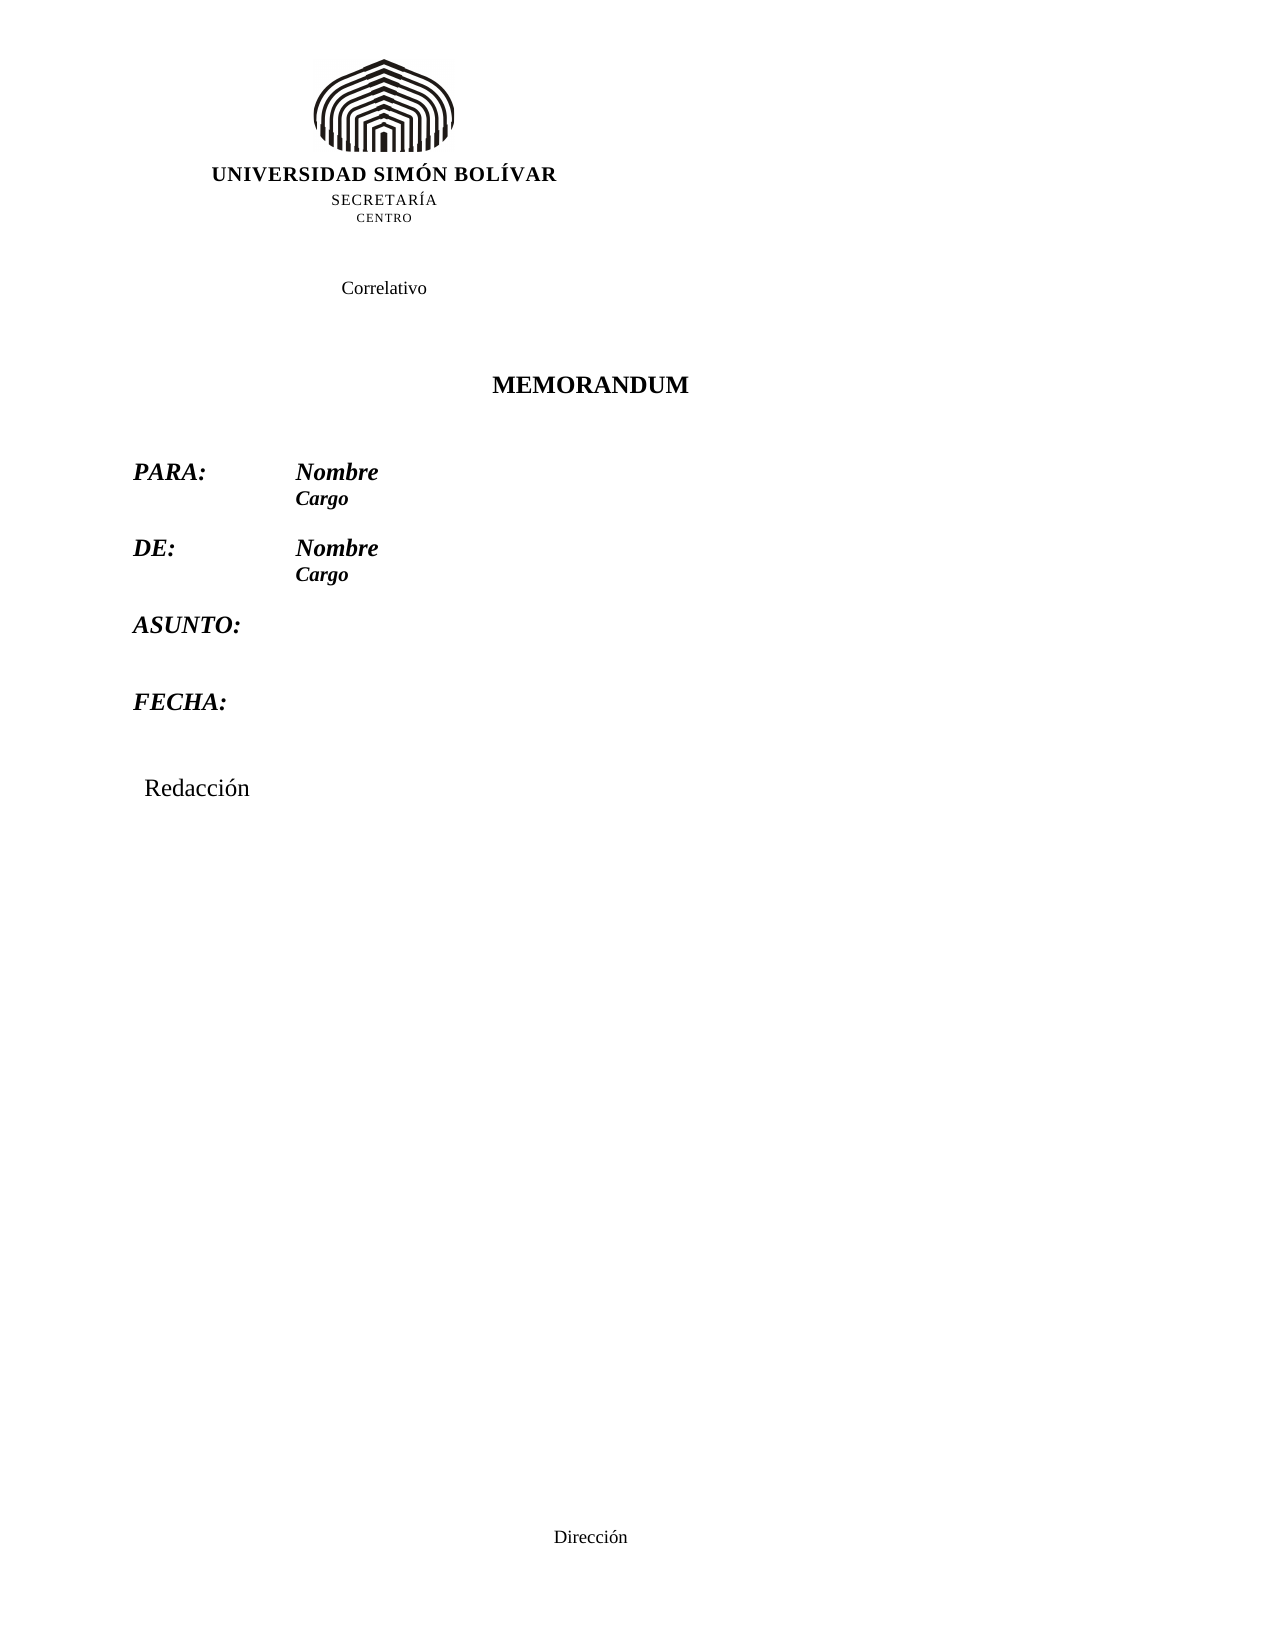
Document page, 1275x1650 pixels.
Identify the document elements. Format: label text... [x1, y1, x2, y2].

table_cell ASUNTO: [133, 610, 295, 668]
table_header Dirección [133, 1526, 1048, 1569]
table_header UNIVERSIDAD SIMÓN BOLÍVAR SECRETARÍA CENTRO [133, 59, 635, 265]
table_cell [133, 668, 295, 687]
table_cell [295, 668, 1048, 687]
table_header [473, 277, 635, 299]
table_cell [133, 562, 295, 591]
table_cell Nombre [295, 534, 1048, 562]
table_cell [133, 486, 295, 514]
table_header PARA: [133, 457, 295, 486]
table_header Nombre [295, 457, 1048, 486]
table_header Correlativo [295, 277, 473, 299]
table_cell Cargo [295, 486, 1048, 514]
table_header [133, 277, 295, 299]
table_cell [295, 687, 1048, 716]
table_header Redacción [133, 773, 1048, 1462]
table_cell FECHA: [133, 687, 295, 716]
table_cell Cargo [295, 562, 1048, 591]
table_cell DE: [133, 534, 295, 562]
table_cell [295, 514, 1048, 533]
table_cell [295, 610, 1048, 668]
table_cell [133, 514, 295, 533]
table_cell [133, 591, 295, 610]
table_cell [295, 591, 1048, 610]
table_header MEMORANDUM [133, 371, 1048, 399]
picture [313, 59, 455, 152]
